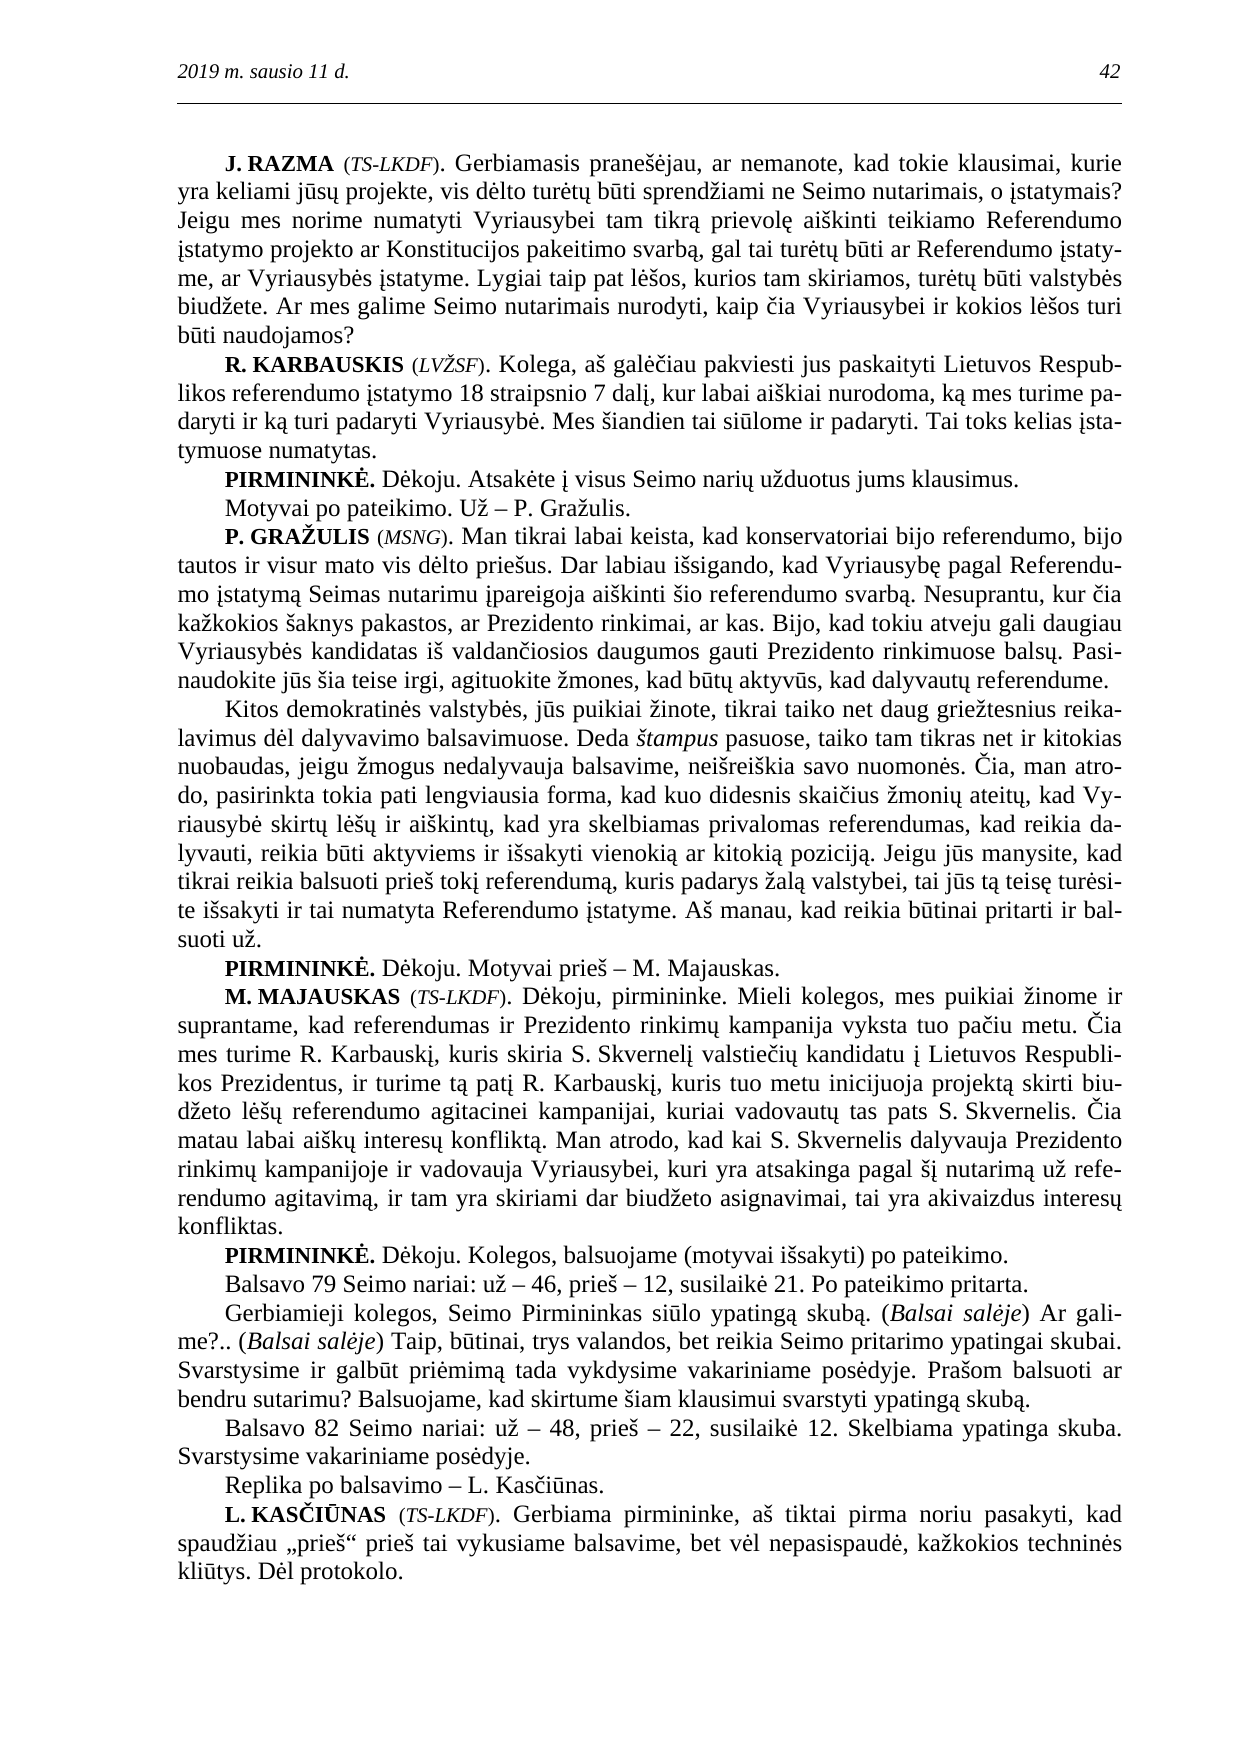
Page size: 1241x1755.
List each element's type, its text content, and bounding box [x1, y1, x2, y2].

text Ki­tos de­mo­kra­tinės vals­ty­bės, jūs pui­kiai ži­no­te, tik­rai tai­ko net daug griež­tes­nius rei­ka­la­vi­mus dėl da­ly­va­vi­mo bal­sa­vi­muo­se. De­da štam­pus pa­suo­se, tai­ko tam tik­ras net ir ki­to­kias nuo­bau­das, jei­gu žmo­gus ne­da­ly­vau­ja bal­sa­vi­me, ne­iš­reiš­kia sa­vo nuo­mo­nės. Čia, man at­ro­do, pa­si­rink­ta to­kia pa­ti leng­viau­sia for­ma, kad kuo di­des­nis skai­čius žmo­nių at­ei­tų, kad Vy­riau­sy­bė skir­tų lė­šų ir aiš­kin­tų, kad yra skel­bia­mas pri­va­lo­mas re­fe­ren­du­mas, kad rei­kia da­lyvau­ti, rei­kia bū­ti ak­ty­viems ir iš­sa­ky­ti vie­no­kią ar ki­to­kią po­zi­ci­ją. Jei­gu jūs ma­ny­si­te, kad tik­rai rei­kia bal­suo­ti prieš to­kį re­fe­ren­du­mą, ku­ris pa­da­rys ža­lą vals­ty­bei, tai jūs tą tei­sę tu­rė­si­te iš­sa­ky­ti ir tai nu­ma­ty­ta Re­fe­ren­du­mo įsta­ty­me. Aš ma­nau, kad rei­kia bū­ti­nai pri­tar­ti ir bal­suo­ti už. [177, 694, 1122, 953]
text Bal­sa­vo 79 Sei­mo na­riai: už – 46, prieš – 12, su­si­lai­kė 21. Po pa­tei­ki­mo pri­tar­ta. [177, 1269, 1122, 1298]
text P. GRAŽULIS (MSNG). Man tik­rai la­bai keis­ta, kad kon­ser­va­to­riai bi­jo re­fe­ren­du­mo, bi­jo tau­tos ir vi­sur ma­to vis dėl­to prie­šus. Dar la­biau iš­si­gan­do, kad Vy­riau­sy­bę pa­gal Re­fe­ren­du­mo įsta­ty­mą Sei­mas nu­ta­ri­mu įpa­rei­go­ja aiš­kin­ti šio re­fe­ren­du­mo svar­bą. Ne­su­pran­tu, kur čia kaž­ko­kios šak­nys pa­kas­tos, ar Pre­zi­den­to rin­ki­mai, ar kas. Bi­jo, kad to­kiu at­ve­ju ga­li dau­giau Vy­riau­sy­bės kan­di­da­tas iš val­dan­čio­sios dau­gu­mos gau­ti Pre­zi­den­to rin­ki­muo­se bal­sų. Pa­si­nau­do­ki­te jūs šia tei­se ir­gi, agi­tuo­ki­te žmo­nes, kad bū­tų ak­ty­vūs, kad da­ly­vau­tų re­fe­ren­du­me. [177, 521, 1122, 694]
text Re­pli­ka po bal­sa­vi­mo – L. Kas­čiū­nas. [177, 1470, 1122, 1499]
text L. KASČIŪNAS (TS-LKDF). Ger­bia­ma pir­mi­nin­ke, aš tik­tai pir­ma no­riu pa­sa­ky­ti, kad spau­džiau „prieš“ prieš tai vy­ku­sia­me bal­sa­vi­me, bet vėl nepa­si­spau­dė, kaž­ko­kios tech­ni­nės kliū­tys. Dėl pro­to­ko­lo. [177, 1499, 1122, 1585]
text Mo­ty­vai po pa­tei­ki­mo. Už – P. Gra­žu­lis. [177, 493, 1122, 521]
text R. KARBAUSKIS (LVŽSF). Ko­le­ga, aš ga­lė­čiau pa­kvies­ti jus pa­skai­ty­ti Lie­tu­vos Res­pub­li­kos re­fe­ren­du­mo įsta­ty­mo 18 straips­nio 7 da­lį, kur la­bai aiš­kiai nu­ro­do­ma, ką mes tu­ri­me pa­da­ry­ti ir ką tu­ri pa­da­ry­ti Vy­riau­sy­bė. Mes šian­dien tai siū­lo­me ir pa­da­ry­ti. Tai toks ke­lias įsta­ty­muo­se nu­ma­ty­tas. [177, 349, 1122, 464]
text Ger­bia­mie­ji ko­le­gos, Sei­mo Pir­mi­nin­kas siū­lo ypa­tin­gą sku­bą. (Bal­sai sa­lė­je) Ar ga­li­me?.. (Bal­sai sa­lė­je) Taip, bū­ti­nai, trys va­lan­dos, bet rei­kia Sei­mo pri­ta­ri­mo ypa­tin­gai sku­bai. Svars­ty­si­me ir gal­būt pri­ėmi­mą ta­da vyk­dy­si­me va­ka­ri­nia­me po­sė­dy­je. Pra­šom bal­suo­ti ar ben­dru su­ta­ri­mu? Bal­suo­ja­me, kad skir­tu­me šiam klau­si­mui svars­ty­ti ypa­tin­gą sku­bą. [177, 1298, 1122, 1413]
text PIRMININKĖ. Dė­ko­ju. Ko­le­gos, bal­suo­ja­me (mo­ty­vai iš­sa­ky­ti) po pa­tei­ki­mo. [177, 1240, 1122, 1269]
text Bal­sa­vo 82 Sei­mo na­riai: už – 48, prieš – 22, su­si­lai­kė 12. Skel­bia­ma ypa­tin­ga sku­ba. Svars­ty­si­me va­ka­ri­nia­me po­sė­dy­je. [177, 1413, 1122, 1470]
text J. RAZMA (TS-LKDF). Ger­bia­ma­sis pra­ne­šė­jau, ar ne­ma­no­te, kad to­kie klau­si­mai, ku­rie yra ke­lia­mi jū­sų pro­jek­te, vis dėl­to tu­rė­tų bū­ti spren­džia­mi ne Sei­mo nu­ta­ri­mais, o įsta­ty­mais? Jei­gu mes no­ri­me nu­ma­ty­ti Vy­riau­sy­bei tam tik­rą prie­vo­lę aiš­kin­ti tei­kia­mo Re­fe­ren­du­mo įsta­ty­mo pro­jek­to ar Kon­sti­tu­ci­jos pa­kei­ti­mo svar­bą, gal tai tu­rė­tų bū­ti ar Re­fe­ren­du­mo įsta­ty­me, ar Vy­riau­sy­bės įsta­ty­me. Ly­giai taip pat lė­šos, ku­rios tam ski­ria­mos, tu­rė­tų bū­ti vals­ty­bės biu­dže­te. Ar mes ga­li­me Sei­mo nu­ta­ri­mais nu­ro­dy­ti, kaip čia Vy­riau­sy­bei ir ko­kios lė­šos tu­ri bū­ti nau­do­ja­mos? [177, 148, 1122, 349]
text PIRMININKĖ. Dė­ko­ju. At­sa­kė­te į vi­sus Sei­mo na­rių už­duo­tus jums klau­si­mus. [177, 464, 1122, 493]
text PIRMININKĖ. Dė­ko­ju. Mo­ty­vai prieš – M. Ma­jaus­kas. [177, 953, 1122, 981]
text M. MAJAUSKAS (TS-LKDF). Dė­ko­ju, pir­mi­nin­ke. Mie­li ko­le­gos, mes pui­kiai ži­no­me ir su­pran­ta­me, kad re­fe­ren­du­mas ir Pre­zi­den­to rin­ki­mų kam­pa­ni­ja vyks­ta tuo pa­čiu me­tu. Čia mes tu­ri­me R. Kar­baus­kį, ku­ris ski­ria S. Skver­ne­lį vals­tie­čių kan­di­da­tu į Lie­tu­vos Res­pub­li­kos Pre­zi­den­tus, ir tu­ri­me tą pa­tį R. Kar­baus­kį, ku­ris tuo me­tu ini­ci­juo­ja pro­jek­tą skir­ti biu­dže­to lė­šų re­fe­ren­du­mo agi­ta­ci­nei kam­pa­ni­jai, ku­riai va­do­vau­tų tas pats S. Skver­ne­lis. Čia ma­tau la­bai aiš­kų in­te­re­sų kon­flik­tą. Man at­ro­do, kad kai S. Skver­ne­lis da­ly­vau­ja Pre­zi­den­to rin­ki­mų kam­pa­ni­jo­je ir va­do­vau­ja Vy­riau­sy­bei, ku­ri yra at­sa­kin­ga pa­gal šį nu­ta­ri­mą už re­fe­ren­du­mo agi­ta­vi­mą, ir tam yra ski­ria­mi dar biu­dže­to asig­na­vi­mai, tai yra aki­vaiz­dus in­te­re­sų kon­flik­tas. [177, 981, 1122, 1240]
